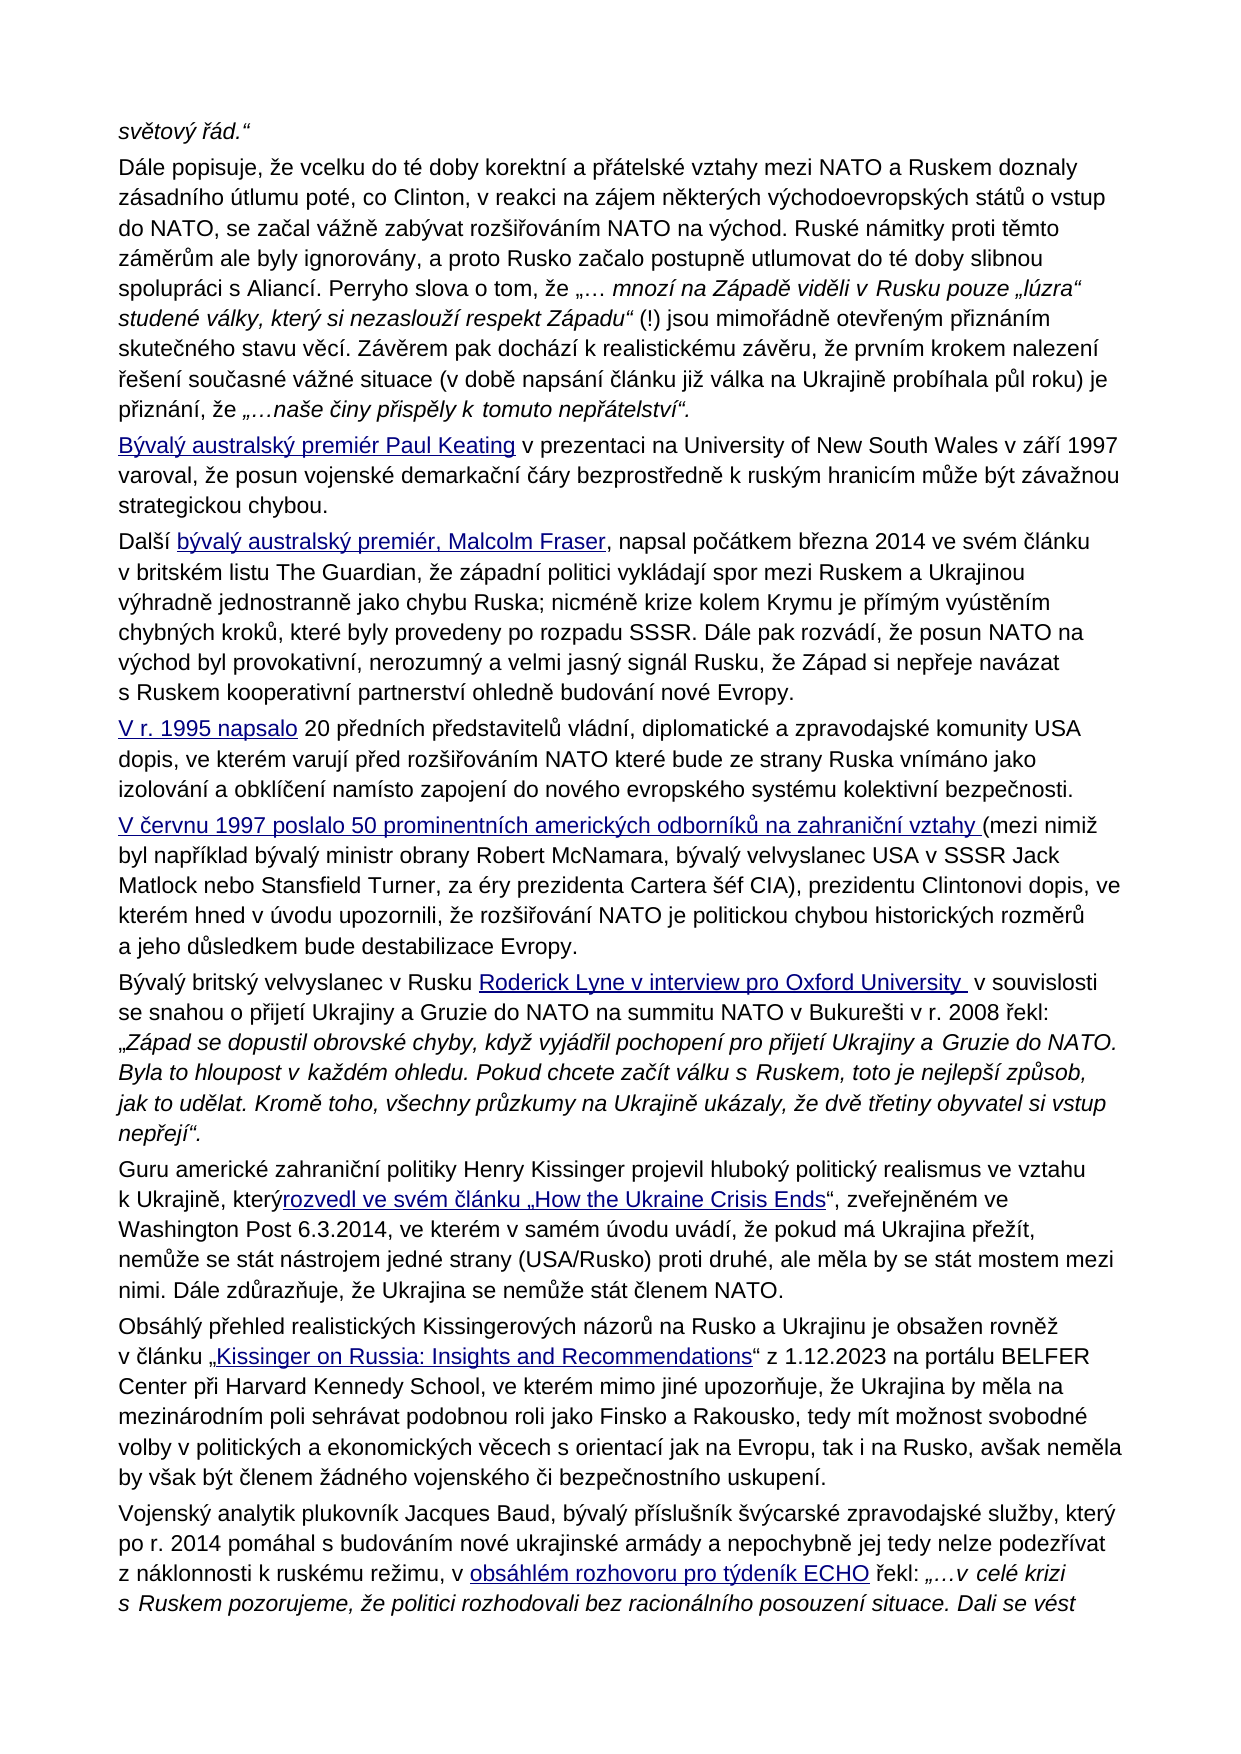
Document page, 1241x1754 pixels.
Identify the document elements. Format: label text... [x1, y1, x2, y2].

text Bývalý australský premiér Paul Keating v prezentaci na University of New South Wales v září 1997 varoval, že posun vojenské demarkační čáry bezprostředně k ruským hranicím může být závažnou strategickou chybou. [118, 432, 1122, 519]
text Bývalý britský velvyslanec v Rusku Roderick Lyne v interview pro Oxford University v souvislosti se snahou o přijetí Ukrajiny a Gruzie do NATO na summitu NATO v Bukurešti v r. 2008 řekl: „Západ se dopustil obrovské chyby, když vyjádřil pochopení pro přijetí Ukrajiny a Gruzie do NATO. Byla to hloupost v každém ohledu. Pokud chcete začít válku s Ruskem, toto je nejlepší způsob, jak to udělat. Kromě toho, všechny průzkumy na Ukrajině ukázaly, že dvě třetiny obyvatel si vstup nepřejí“. [118, 969, 1122, 1146]
text světový řád.“ [118, 118, 1122, 144]
text Další bývalý australský premiér, Malcolm Fraser, napsal počátkem března 2014 ve svém článku v britském listu The Guardian, že západní politici vykládají spor mezi Ruskem a Ukrajinou výhradně jednostranně jako chybu Ruska; nicméně krize kolem Krymu je přímým vyústěním chybných kroků, které byly provedeny po rozpadu SSSR. Dále pak rozvádí, že posun NATO na východ byl provokativní, nerozumný a velmi jasný signál Rusku, že Západ si nepřeje navázat s Ruskem kooperativní partnerství ohledně budování nové Evropy. [118, 528, 1122, 706]
text Dále popisuje, že vcelku do té doby korektní a přátelské vztahy mezi NATO a Ruskem doznaly zásadního útlumu poté, co Clinton, v reakci na zájem některých východoevropských států o vstup do NATO, se začal vážně zabývat rozšiřováním NATO na východ. Ruské námitky proti těmto záměrům ale byly ignorovány, a proto Rusko začalo postupně utlumovat do té doby slibnou spolupráci s Aliancí. Perryho slova o tom, že „… mnozí na Západě viděli v Rusku pouze „lúzra“ studené války, který si nezaslouží respekt Západu“ (!) jsou mimořádně otevřeným přiznáním skutečného stavu věcí. Závěrem pak dochází k realistickému závěru, že prvním krokem nalezení řešení současné vážné situace (v době napsání článku již válka na Ukrajině probíhala půl roku) je přiznání, že „…naše činy přispěly k tomuto nepřátelství“. [118, 154, 1122, 422]
text Obsáhlý přehled realistických Kissingerových názorů na Rusko a Ukrajinu je obsažen rovněž v článku „Kissinger on Russia: Insights and Recommendations“ z 1.12.2023 na portálu BELFER Center při Harvard Kennedy School, ve kterém mimo jiné upozorňuje, že Ukrajina by měla na mezinárodním poli sehrávat podobnou roli jako Finsko a Rakousko, tedy mít možnost svobodné volby v politických a ekonomických věcech s orientací jak na Evropu, tak i na Rusko, avšak neměla by však být členem žádného vojenského či bezpečnostního uskupení. [118, 1313, 1122, 1490]
text V r. 1995 napsalo 20 předních představitelů vládní, diplomatické a zpravodajské komunity USA dopis, ve kterém varují před rozšiřováním NATO které bude ze strany Ruska vnímáno jako izolování a obklíčení namísto zapojení do nového evropského systému kolektivní bezpečnosti. [118, 715, 1122, 802]
text V červnu 1997 poslalo 50 prominentních amerických odborníků na zahraniční vztahy (mezi nimiž byl například bývalý ministr obrany Robert McNamara, bývalý velvyslanec USA v SSSR Jack Matlock nebo Stansfield Turner, za éry prezidenta Cartera šéf CIA), prezidentu Clintonovi dopis, ve kterém hned v úvodu upozornili, že rozšiřování NATO je politickou chybou historických rozměrů a jeho důsledkem bude destabilizace Evropy. [118, 812, 1122, 959]
text Vojenský analytik plukovník Jacques Baud, bývalý příslušník švýcarské zpravodajské služby, který po r. 2014 pomáhal s budováním nové ukrajinské armády a nepochybně jej tedy nelze podezřívat z náklonnosti k ruskému režimu, v obsáhlém rozhovoru pro týdeník ECHO řekl: „…v celé krizi s Ruskem pozorujeme, že politici rozhodovali bez racionálního posouzení situace. Dali se vést [118, 1500, 1122, 1617]
text Guru americké zahraniční politiky Henry Kissinger projevil hluboký politický realismus ve vztahu k Ukrajině, kterýrozvedl ve svém článku „How the Ukraine Crisis Ends“, zveřejněném ve Washington Post 6.3.2014, ve kterém v samém úvodu uvádí, že pokud má Ukrajina přežít, nemůže se stát nástrojem jedné strany (USA/Rusko) proti druhé, ale měla by se stát mostem mezi nimi. Dále zdůrazňuje, že Ukrajina se nemůže stát členem NATO. [118, 1156, 1122, 1303]
